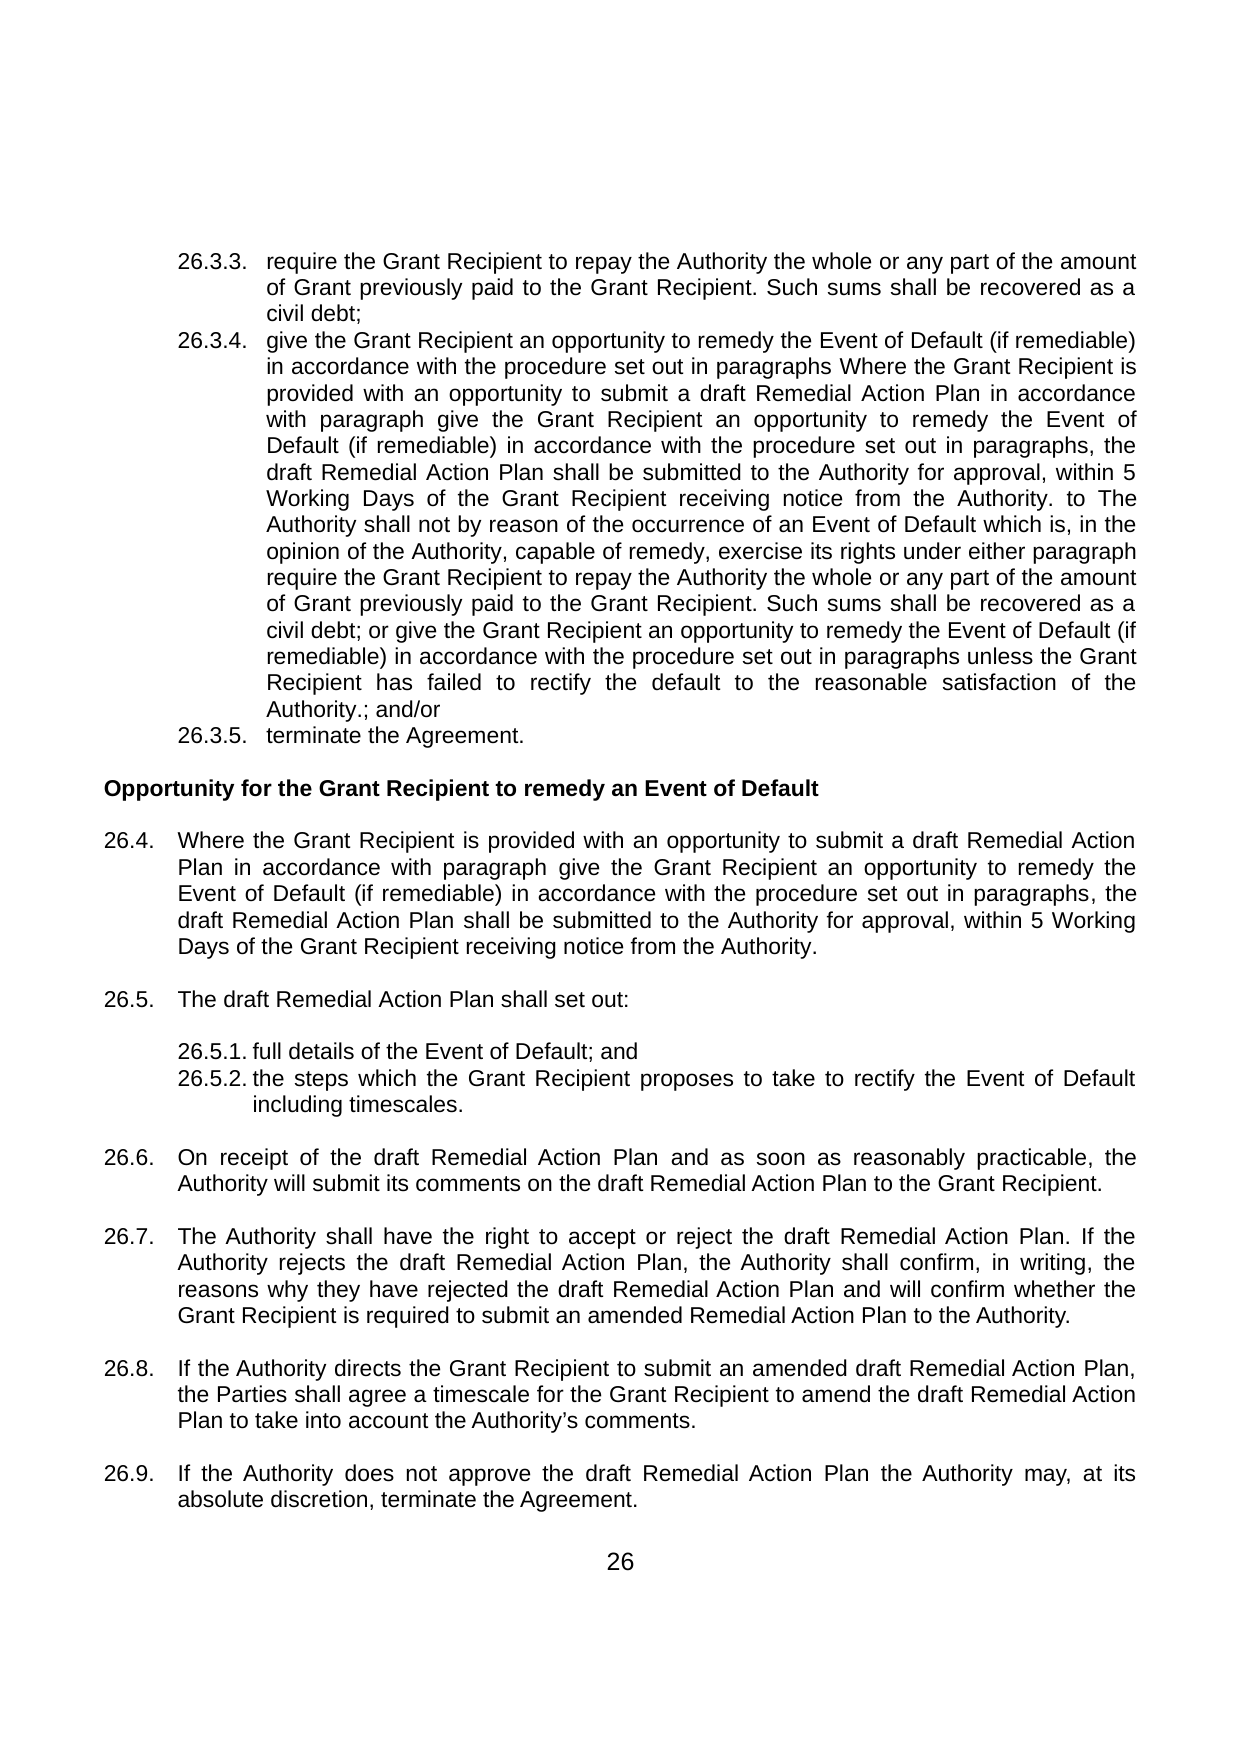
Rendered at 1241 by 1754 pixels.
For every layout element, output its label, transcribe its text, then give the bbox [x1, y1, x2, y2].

list If the Authority does not approve the draft Remedial Action Plan the Authority may, at its absolute discretion, terminate the Agreement. [103, 1460, 1137, 1513]
text Opportunity for the Grant Recipient to remedy an Event of Default [103, 775, 1137, 801]
list terminate the Agreement. [177, 722, 1137, 748]
list The draft Remedial Action Plan shall set out: [103, 986, 1137, 1012]
list If the Authority directs the Grant Recipient to submit an amended draft Remedial Action Plan, the Parties shall agree a timescale for the Grant Recipient to amend the draft Remedial Action Plan to take into account the Authority’s comments. [103, 1354, 1137, 1434]
list On receipt of the draft Remedial Action Plan and as soon as reasonably practicable, the Authority will submit its comments on the draft Remedial Action Plan to the Grant Recipient. [103, 1144, 1137, 1196]
list give the Grant Recipient an opportunity to remedy the Event of Default (if remediable) in accordance with the procedure set out in paragraphs 26.4 to 26.10; and/or [177, 327, 1137, 722]
list The Authority shall have the right to accept or reject the draft Remedial Action Plan. If the Authority rejects the draft Remedial Action Plan, the Authority shall confirm, in writing, the reasons why they have rejected the draft Remedial Action Plan and will confirm whether the Grant Recipient is required to submit an amended Remedial Action Plan to the Authority. [103, 1223, 1137, 1328]
list require the Grant Recipient to repay the Authority the whole or any part of the amount of Grant previously paid to the Grant Recipient. Such sums shall be recovered as a civil debt; [177, 248, 1137, 327]
list Where the Grant Recipient is provided with an opportunity to submit a draft Remedial Action Plan in accordance with paragraph 26.3.4, the draft Remedial Action Plan shall be submitted to the Authority for approval, within 5 Working Days of the Grant Recipient receiving notice from the Authority. [103, 827, 1137, 959]
list the steps which the Grant Recipient proposes to take to rectify the Event of Default including timescales. [177, 1065, 1137, 1117]
list full details of the Event of Default; and [177, 1038, 1137, 1065]
